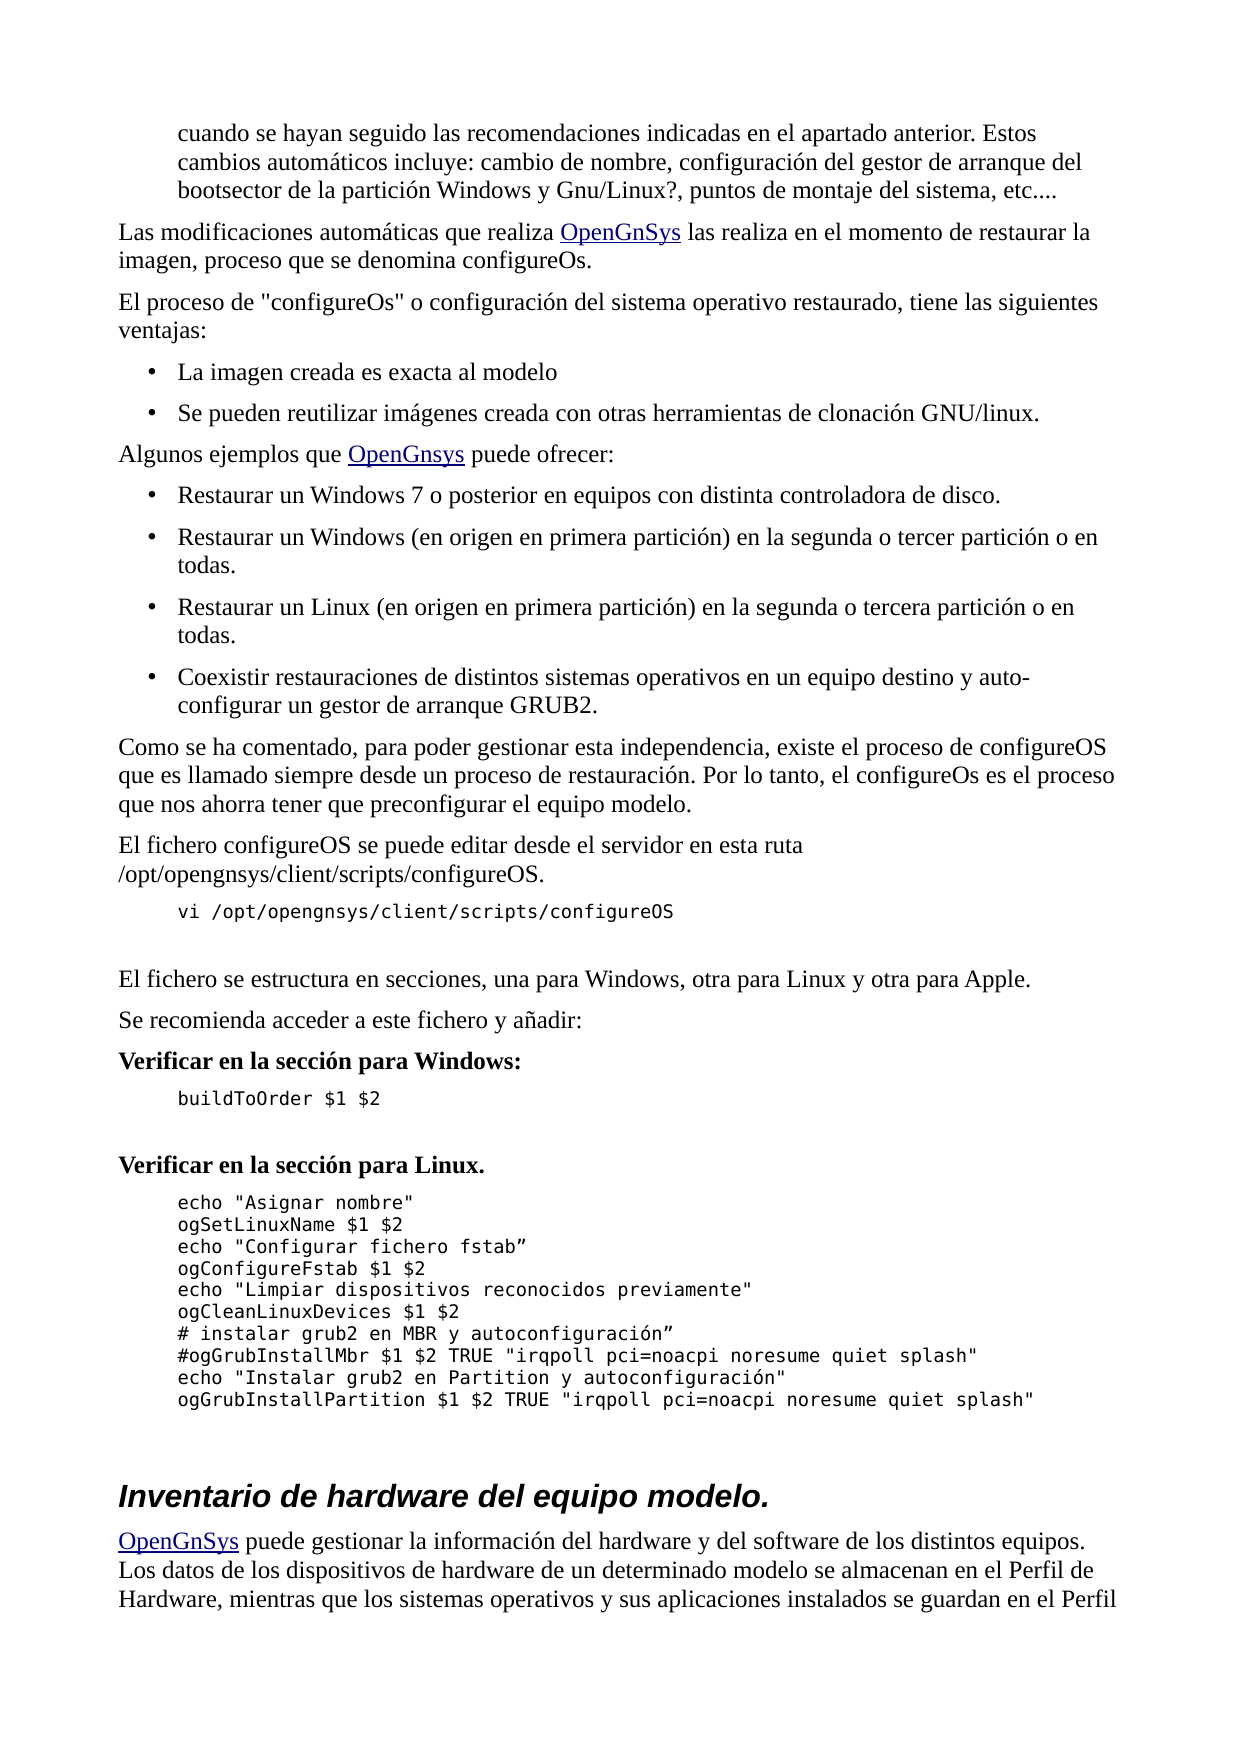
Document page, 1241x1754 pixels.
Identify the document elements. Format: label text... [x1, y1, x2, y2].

list Restaurar un Linux (en origen en primera partición) en la segunda o tercera partición o en todas. [148, 592, 1122, 649]
text Verificar en la sección para Windows: [118, 1046, 1122, 1075]
text Verificar en la sección para Linux. [118, 1151, 1122, 1179]
text El fichero se estructura en secciones, una para Windows, otra para Linux y otra para Apple. [118, 964, 1122, 992]
list Se pueden reutilizar imágenes creada con otras herramientas de clonación GNU/linux. [148, 398, 1122, 427]
text echo "Asignar nombre" ogSetLinuxName $1 $2 echo "Configurar fichero fstab” ogConfigureFstab $1 $2 echo "Limpiar dispositivos reconocidos previamente" ogCleanLinuxDevices $1 $2 # instalar grub2 en MBR y autoconfiguración” #ogGrubInstallMbr $1 $2 TRUE "irqpoll pci=noacpi noresume quiet splash" echo "Instalar grub2 en Partition y autoconfiguración" ogGrubInstallPartition $1 $2 TRUE "irqpoll pci=noacpi noresume quiet splash" [177, 1192, 1063, 1411]
text OpenGnSys puede gestionar la información del hardware y del software de los distintos equipos. Los datos de los dispositivos de hardware de un determinado modelo se almacenan en el Perfil de Hardware, mientras que los sistemas operativos y sus aplicaciones instalados se guardan en el Perfil [118, 1526, 1122, 1612]
text El proceso de "configureOs" o configuración del sistema operativo restaurado, tiene las siguientes ventajas: [118, 287, 1122, 344]
text buildToOrder $1 $2 [177, 1087, 1063, 1109]
text vi /opt/opengnsys/client/scripts/configureOS [177, 901, 1063, 922]
text Algunos ejemplos que OpenGnsys puede ofrecer: [118, 439, 1122, 468]
list Restaurar un Windows 7 o posterior en equipos con distinta controladora de disco. [148, 481, 1122, 509]
list cuando se hayan seguido las recomendaciones indicadas en el apartado anterior. Estos cambios automáticos incluye: cambio de nombre, configuración del gestor de arranque del bootsector de la partición Windows y Gnu/Linux?, puntos de montaje del sistema, etc.... [148, 118, 1122, 204]
text Se recomienda acceder a este fichero y añadir: [118, 1005, 1122, 1034]
text Como se ha comentado, para poder gestionar esta independencia, existe el proceso de configureOS que es llamado siempre desde un proceso de restauración. Por lo tanto, el configureOs es el proceso que nos ahorra tener que preconfigurar el equipo modelo. [118, 732, 1122, 818]
subtitle Inventario de hardware del equipo modelo. [118, 1477, 1122, 1514]
list Coexistir restauraciones de distintos sistemas operativos en un equipo destino y auto-configurar un gestor de arranque GRUB2. [148, 662, 1122, 719]
list Restaurar un Windows (en origen en primera partición) en la segunda o tercer partición o en todas. [148, 522, 1122, 579]
list La imagen creada es exacta al modelo [148, 357, 1122, 386]
text Las modificaciones automáticas que realiza OpenGnSys las realiza en el momento de restaurar la imagen, proceso que se denomina configureOs. [118, 217, 1122, 274]
text El fichero configureOS se puede editar desde el servidor en esta ruta /opt/opengnsys/client/scripts/configureOS. [118, 831, 1122, 888]
